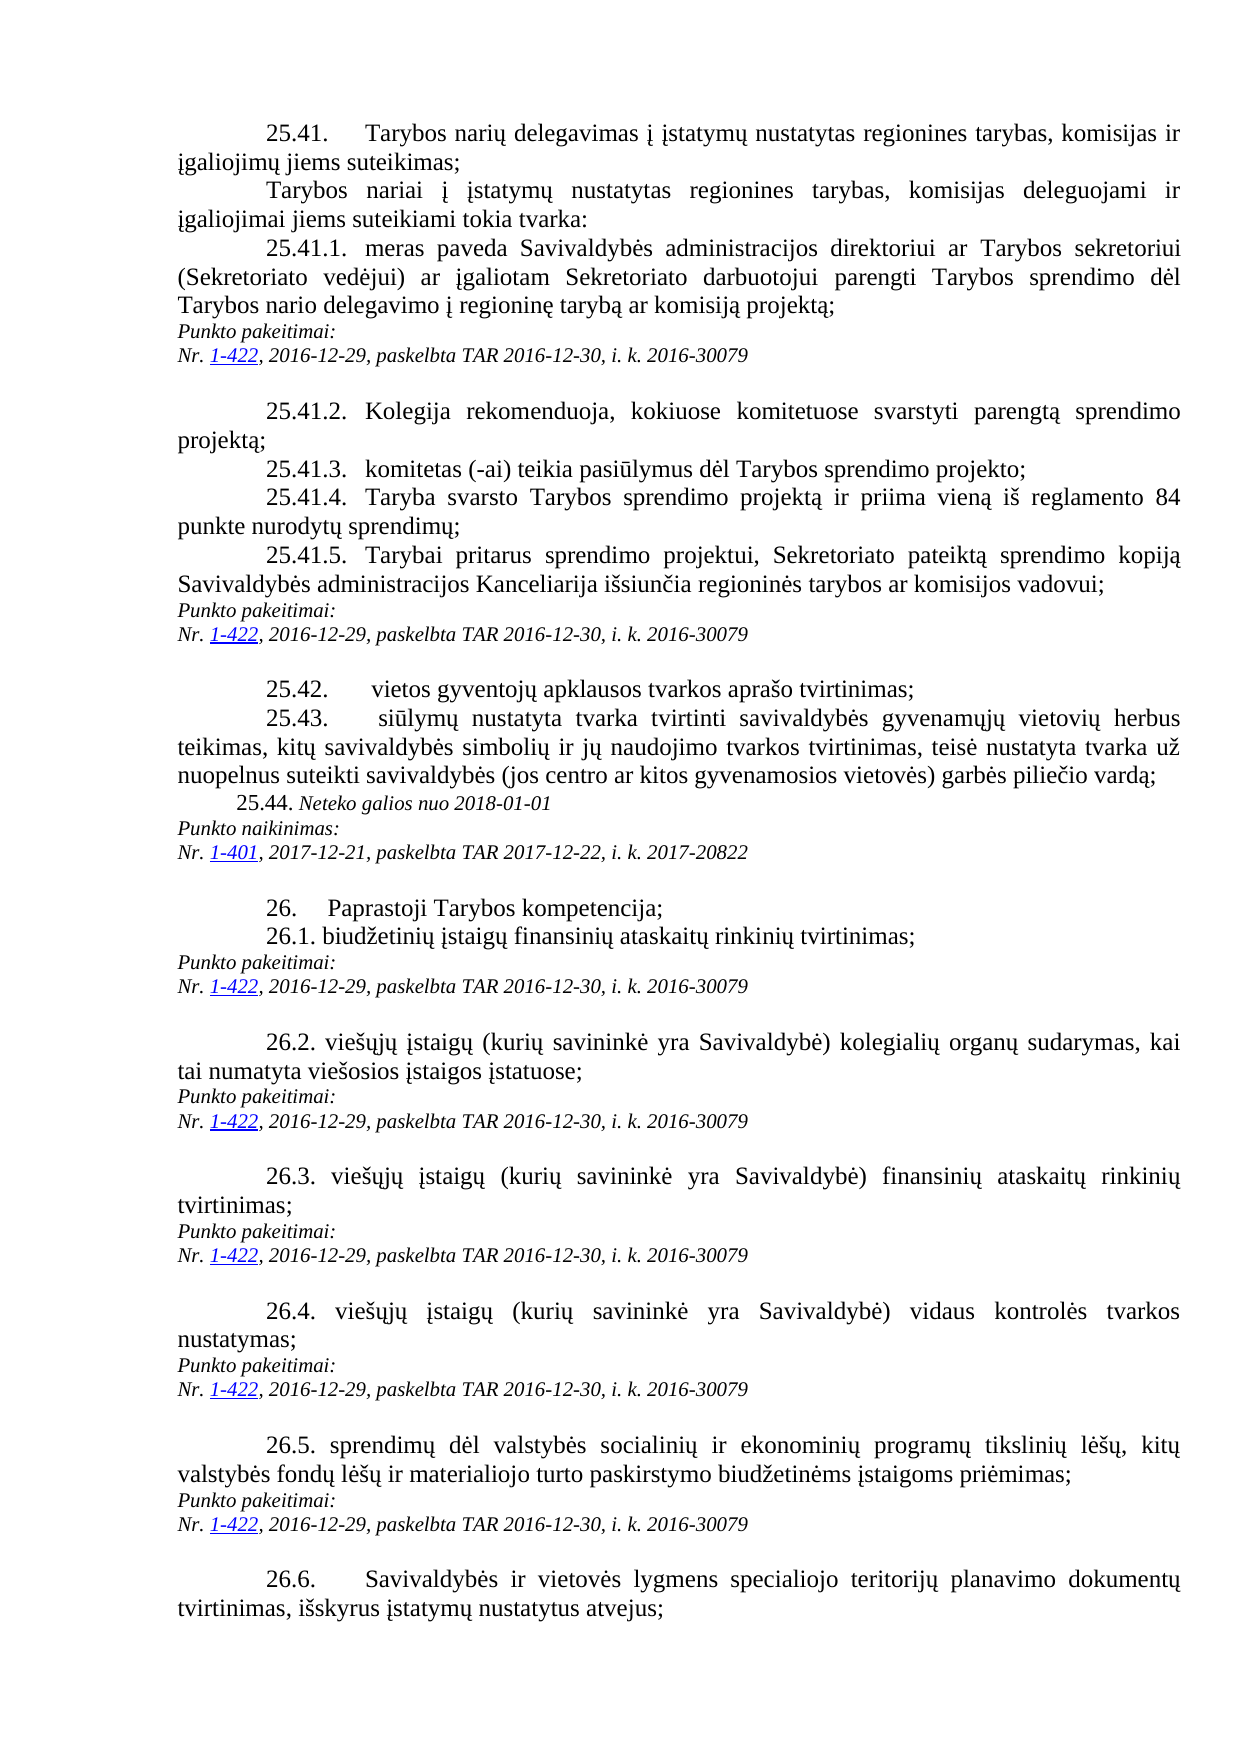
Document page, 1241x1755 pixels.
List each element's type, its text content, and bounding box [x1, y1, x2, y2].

text Nr. 1-422, 2016-12-29, paskelbta TAR 2016-12-30, i. k. 2016-30079 [177, 1377, 1181, 1401]
text 26. Paprastoji Tarybos kompetencija; [177, 893, 1181, 921]
text 25.41.5. Tarybai pritarus sprendimo projektui, Sekretoriato pateiktą sprendimo kopiją Savivaldybės administracijos Kanceliarija išsiunčia regioninės tarybos ar komisijos vadovui; [177, 540, 1181, 597]
text Punkto pakeitimai: [177, 1219, 1181, 1243]
text Nr. 1-422, 2016-12-29, paskelbta TAR 2016-12-30, i. k. 2016-30079 [177, 974, 1181, 998]
text Punkto pakeitimai: [177, 1353, 1181, 1377]
text Punkto pakeitimai: [177, 1084, 1181, 1108]
text Nr. 1-422, 2016-12-29, paskelbta TAR 2016-12-30, i. k. 2016-30079 [177, 1243, 1181, 1267]
text 25.43. siūlymų nustatyta tvarka tvirtinti savivaldybės gyvenamųjų vietovių herbus teikimas, kitų savivaldybės simbolių ir jų naudojimo tvarkos tvirtinimas, teisė nustatyta tvarka už nuopelnus suteikti savivaldybės (jos centro ar kitos gyvenamosios vietovės) garbės piliečio vardą; [177, 703, 1181, 789]
text 26.5. sprendimų dėl valstybės socialinių ir ekonominių programų tikslinių lėšų, kitų valstybės fondų lėšų ir materialiojo turto paskirstymo biudžetinėms įstaigoms priėmimas; [177, 1430, 1181, 1488]
text 25.41.4. Taryba svarsto Tarybos sprendimo projektą ir priima vieną iš reglamento 84 punkte nurodytų sprendimų; [177, 482, 1181, 540]
text Punkto pakeitimai: [177, 1488, 1181, 1512]
text Nr. 1-422, 2016-12-29, paskelbta TAR 2016-12-30, i. k. 2016-30079 [177, 1108, 1181, 1133]
text 25.44. Neteko galios nuo 2018-01-01 [177, 789, 1181, 816]
text Punkto pakeitimai: [177, 319, 1181, 343]
text 26.4. viešųjų įstaigų (kurių savininkė yra Savivaldybė) vidaus kontrolės tvarkos nustatymas; [177, 1296, 1181, 1353]
text 25.41.1. meras paveda Savivaldybės administracijos direktoriui ar Tarybos sekretoriui (Sekretoriato vedėjui) ar įgaliotam Sekretoriato darbuotojui parengti Tarybos sprendimo dėl Tarybos nario delegavimo į regioninę tarybą ar komisiją projektą; [177, 233, 1181, 319]
text Punkto pakeitimai: [177, 950, 1181, 974]
text Punkto naikinimas: [177, 816, 1181, 840]
text Nr. 1-401, 2017-12-21, paskelbta TAR 2017-12-22, i. k. 2017-20822 [177, 840, 1181, 864]
text 26.3. viešųjų įstaigų (kurių savininkė yra Savivaldybė) finansinių ataskaitų rinkinių tvirtinimas; [177, 1161, 1181, 1219]
text Tarybos nariai į įstatymų nustatytas regionines tarybas, komisijas deleguojami ir įgaliojimai jiems suteikiami tokia tvarka: [177, 176, 1181, 233]
text Punkto pakeitimai: [177, 597, 1181, 622]
text 25.41. Tarybos narių delegavimas į įstatymų nustatytas regionines tarybas, komisijas ir įgaliojimų jiems suteikimas; [177, 118, 1181, 176]
text 26.1. biudžetinių įstaigų finansinių ataskaitų rinkinių tvirtinimas; [177, 921, 1181, 950]
text Nr. 1-422, 2016-12-29, paskelbta TAR 2016-12-30, i. k. 2016-30079 [177, 1512, 1181, 1536]
text 25.41.2. Kolegija rekomenduoja, kokiuose komitetuose svarstyti parengtą sprendimo projektą; [177, 396, 1181, 454]
text Nr. 1-422, 2016-12-29, paskelbta TAR 2016-12-30, i. k. 2016-30079 [177, 622, 1181, 646]
text 26.2. viešųjų įstaigų (kurių savininkė yra Savivaldybė) kolegialių organų sudarymas, kai tai numatyta viešosios įstaigos įstatuose; [177, 1027, 1181, 1084]
text 26.6. Savivaldybės ir vietovės lygmens specialiojo teritorijų planavimo dokumentų tvirtinimas, išskyrus įstatymų nustatytus atvejus; [177, 1564, 1181, 1622]
text Nr. 1-422, 2016-12-29, paskelbta TAR 2016-12-30, i. k. 2016-30079 [177, 343, 1181, 367]
text 25.42. vietos gyventojų apklausos tvarkos aprašo tvirtinimas; [177, 674, 1181, 703]
text 25.41.3. komitetas (-ai) teikia pasiūlymus dėl Tarybos sprendimo projekto; [177, 454, 1181, 482]
